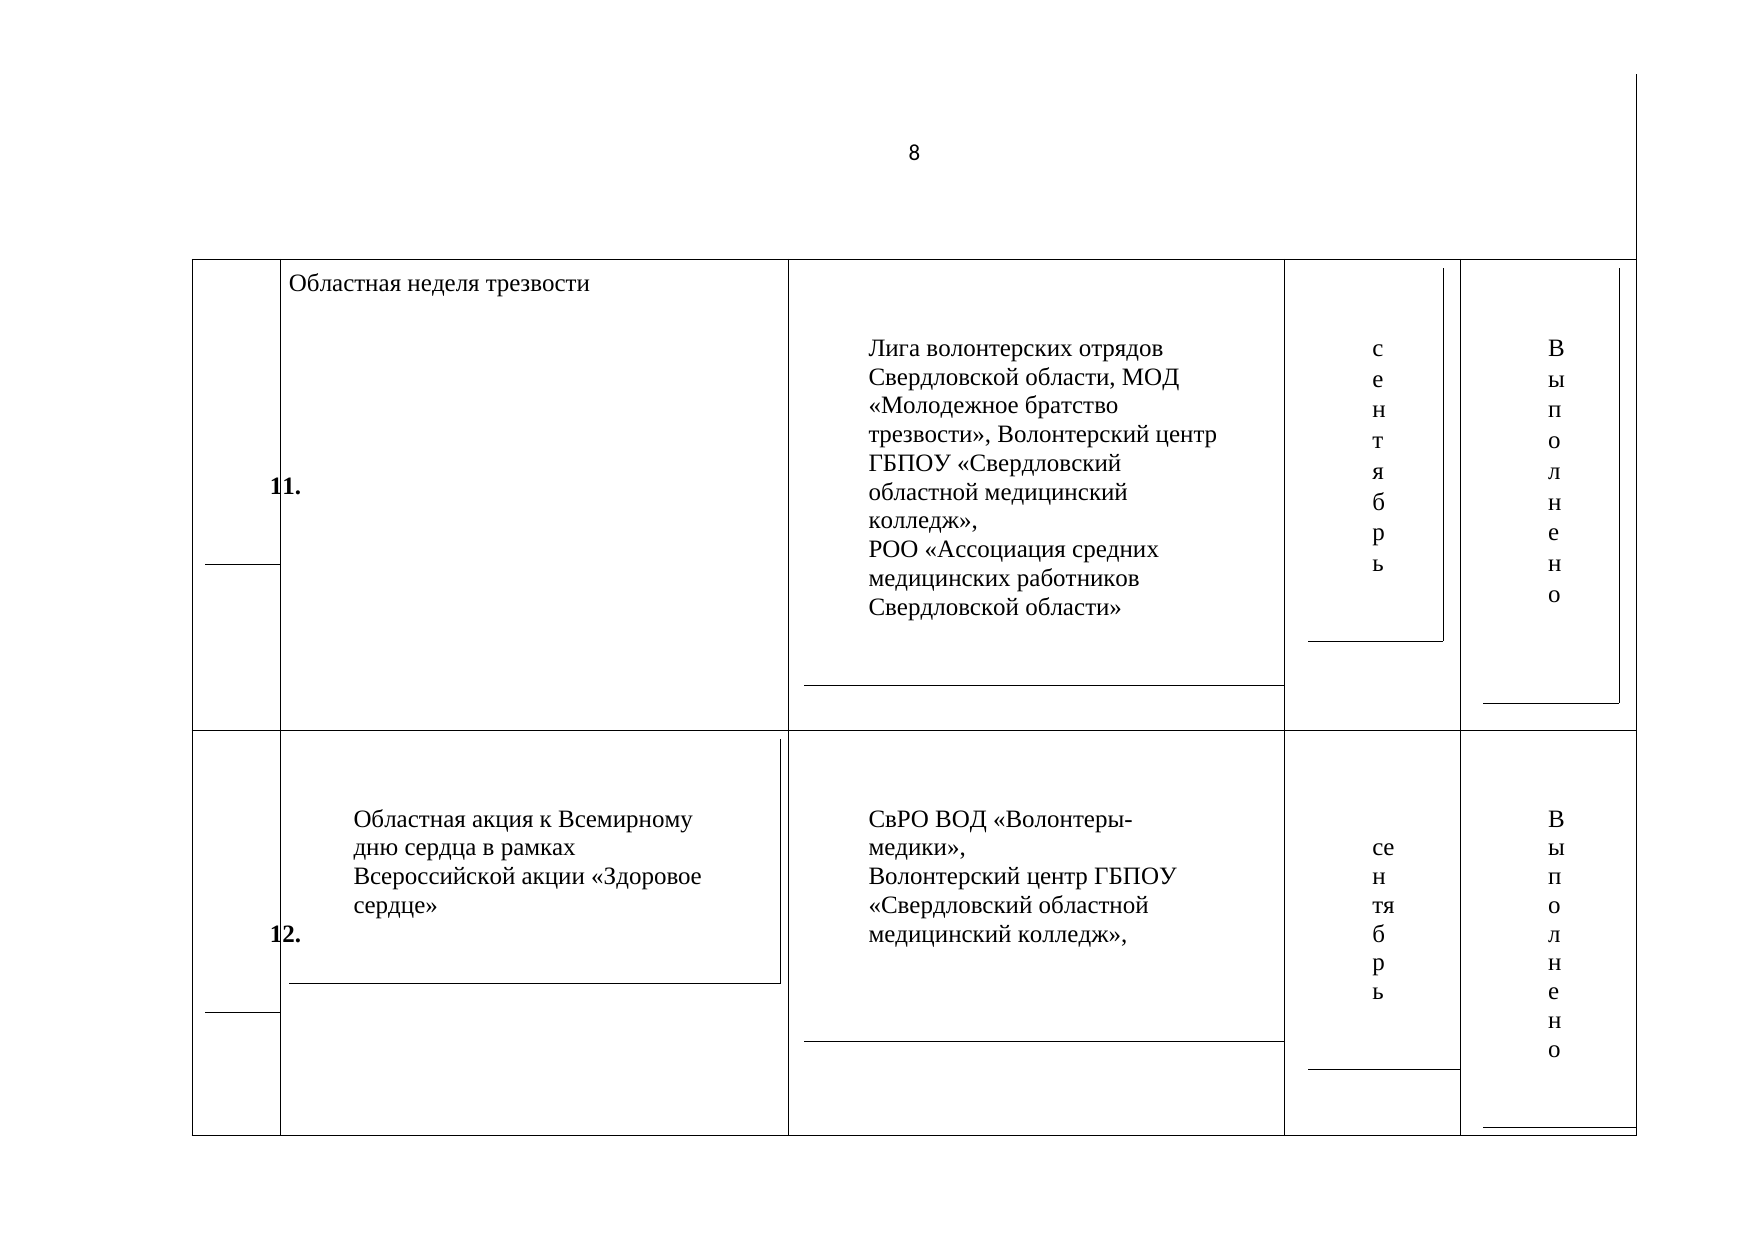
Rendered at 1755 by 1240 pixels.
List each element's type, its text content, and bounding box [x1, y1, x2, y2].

table_cell [193, 260, 280, 730]
table_cell сентябрь [1285, 731, 1460, 1135]
table_cell [193, 731, 280, 1135]
table_cell Лига волонтерских отрядов Свердловской области, МОД «Молодежное братство трезвости», Волонтерский центр ГБПОУ «Свердловский областной медицинский колледж», РОО «Ассоциация средних медицинских работников Свердловской области» [789, 260, 1284, 730]
table_cell Областная неделя трезвости [281, 260, 788, 730]
table_cell Выполнено [1461, 260, 1636, 730]
table_cell сентябрь [1285, 260, 1460, 730]
table_cell Областная акция к Всемирному дню сердца в рамках Всероссийской акции «Здоровое сердце» [281, 731, 788, 1135]
table_cell СвРО ВОД «Волонтеры-медики», Волонтерский центр ГБПОУ «Свердловский областной медицинский колледж», [789, 731, 1284, 1135]
table_cell Выполнено [1461, 731, 1636, 1135]
